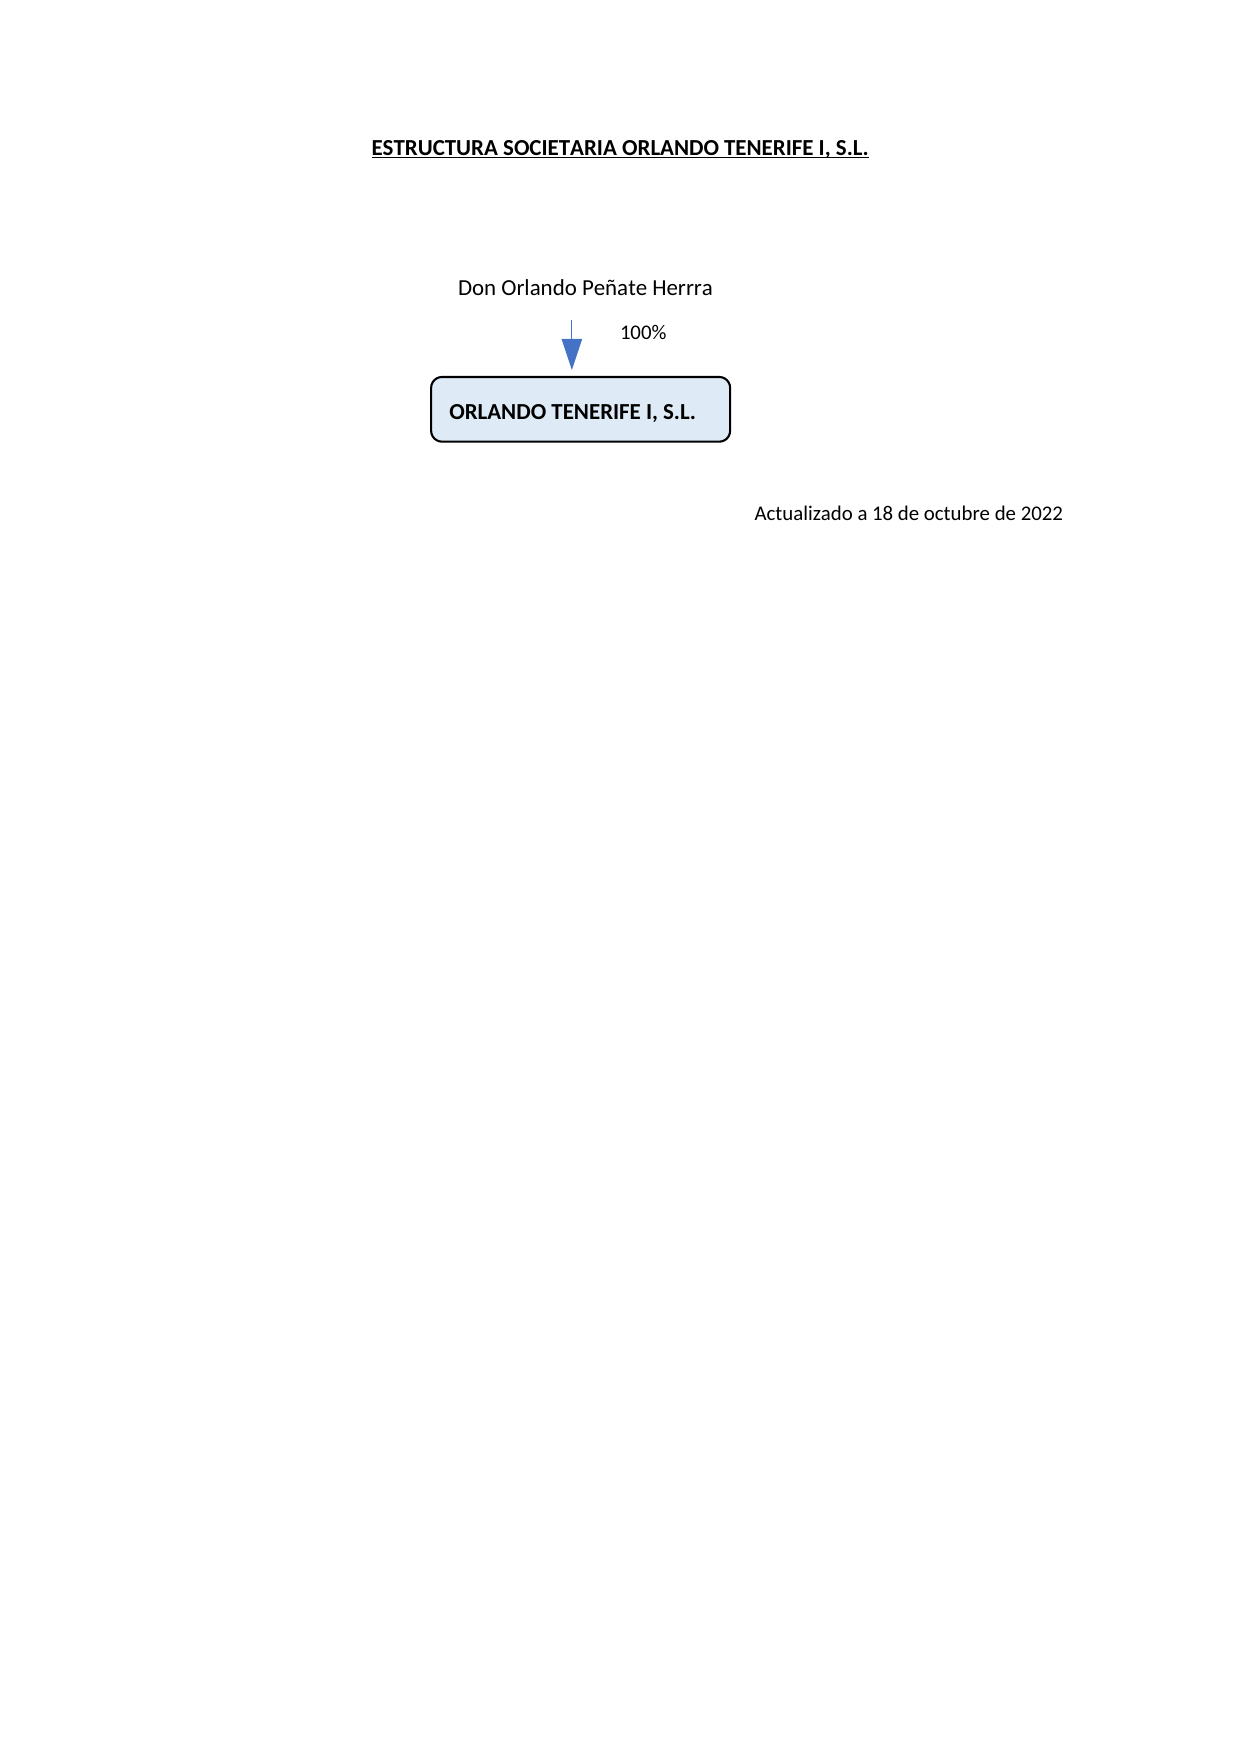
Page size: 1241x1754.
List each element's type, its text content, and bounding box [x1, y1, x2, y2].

text Don Orlando Peñate Herrra [458, 273, 1063, 301]
text 100% [546, 319, 1063, 344]
text ESTRUCTURA SOCIETARIA ORLANDO TENERIFE I, S.L. [177, 133, 1063, 161]
text Actualizado a 18 de octubre de 2022 [177, 500, 1063, 525]
